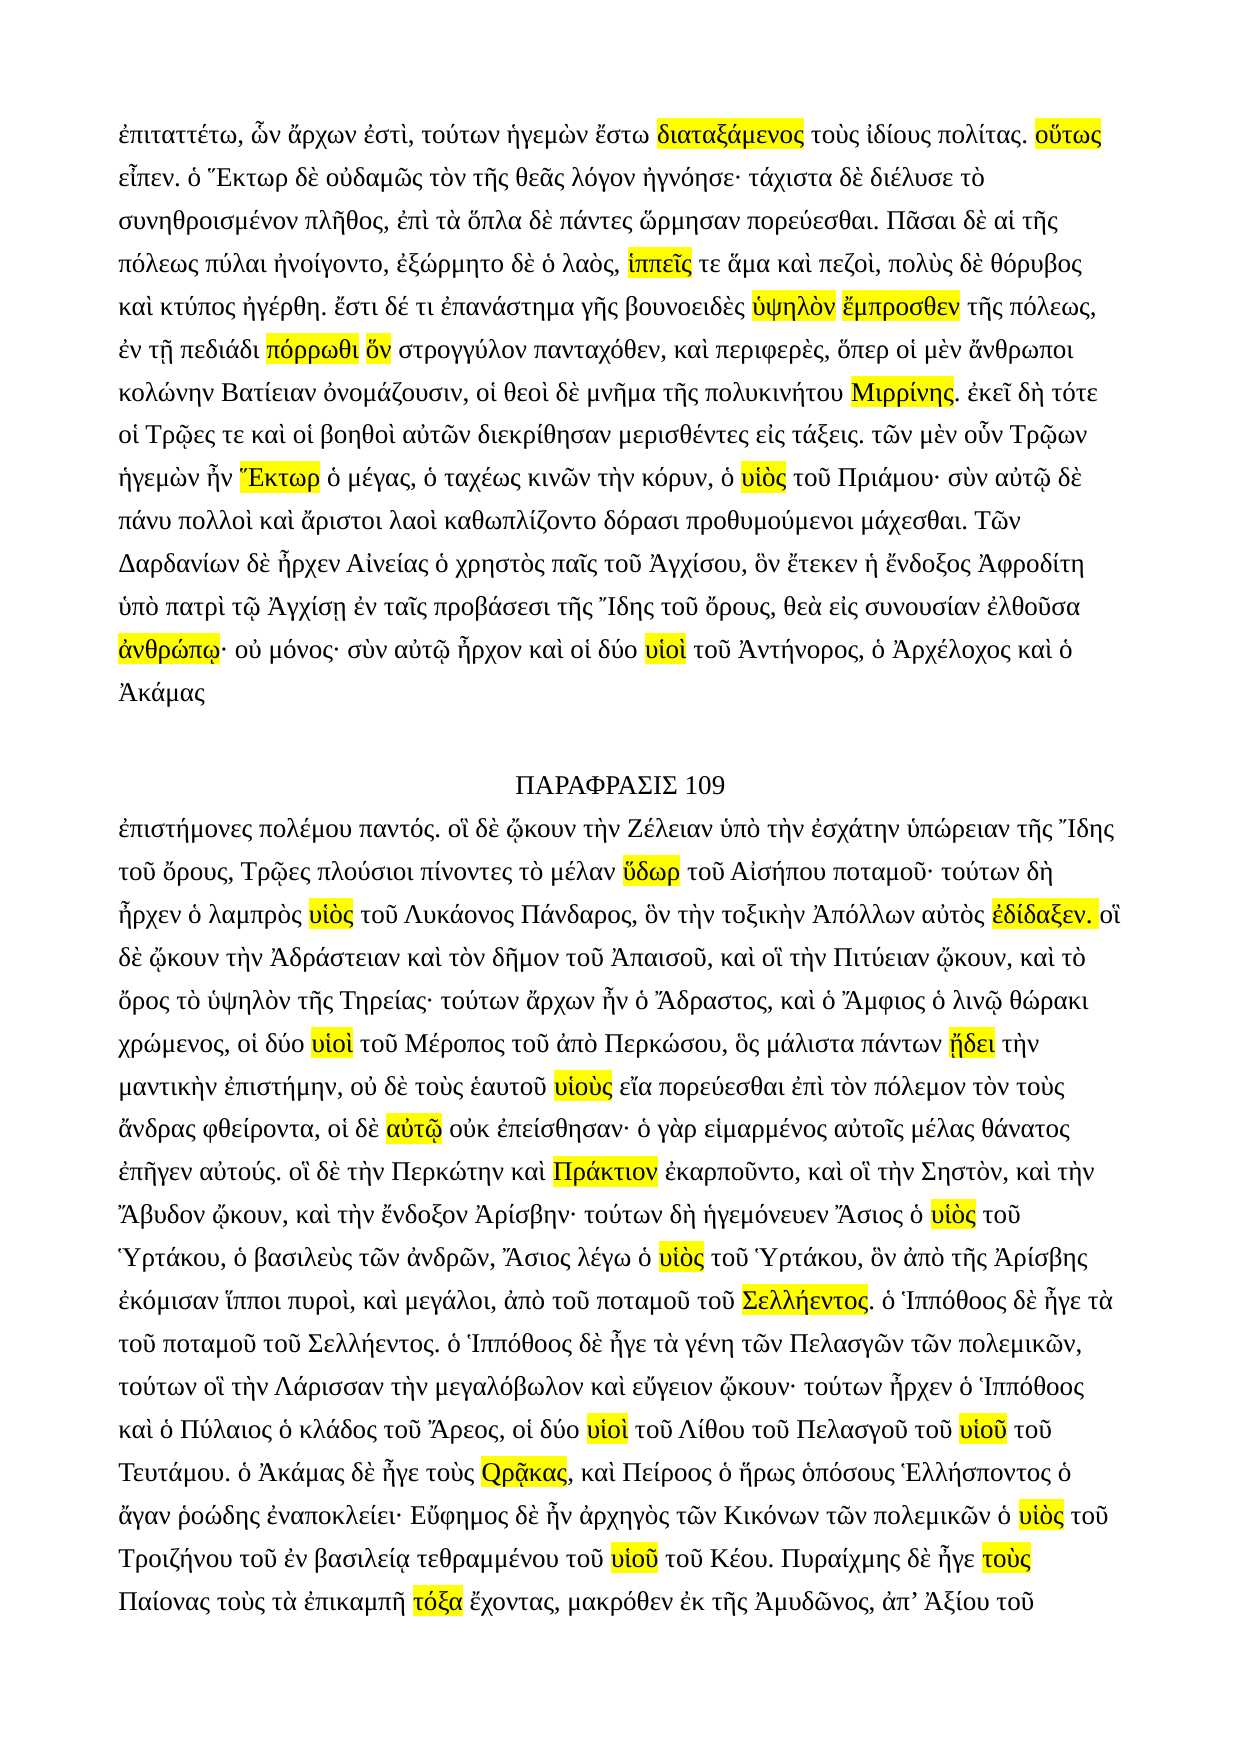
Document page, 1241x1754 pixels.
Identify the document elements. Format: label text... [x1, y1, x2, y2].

text ἐπιστήμονες πολέμου παντός. οἳ δὲ ᾤκουν τὴν Ζέλειαν ὑπὸ τὴν ἐσχάτην ὑπώρειαν τῆς Ἴδης τοῦ ὄρους, Τρῷες πλούσιοι πίνοντες τὸ μέλαν ὕδωρ τοῦ Αἰσήπου ποταμοῦ· τούτων δὴ ἦρχεν ὁ λαμπρὸς υἱὸς τοῦ Λυκάονος Πάνδαρος, ὃν τὴν τοξικὴν Ἀπόλλων αὐτὸς ἐδίδαξεν. οἳ δὲ ᾤκουν τὴν Ἀδράστειαν καὶ τὸν δῆμον τοῦ Ἀπαισοῦ, καὶ οἳ τὴν Πιτύειαν ᾤκουν, καὶ τὸ ὄρος τὸ ὑψηλὸν τῆς Τηρείας· τούτων ἄρχων ἦν ὁ Ἄδραστος, καὶ ὁ Ἄμφιος ὁ λινῷ θώρακι χρώμενος, οἱ δύο υἱοὶ τοῦ Μέροπος τοῦ ἀπὸ Περκώσου, ὃς μάλιστα πάντων ᾔδει τὴν μαντικὴν ἐπιστήμην, οὐ δὲ τοὺς ἑαυτοῦ υἱοὺς εἴα πορεύεσθαι ἐπὶ τὸν πόλεμον τὸν τοὺς ἄνδρας φθείροντα, οἱ δὲ αὐτῷ οὐκ ἐπείσθησαν· ὁ γὰρ εἱμαρμένος αὐτοῖς μέλας θάνατος ἐπῆγεν αὐτούς. οἳ δὲ τὴν Περκώτην καὶ Πράκτιον ἐκαρποῦντο, καὶ οἳ τὴν Σηστὸν, καὶ τὴν Ἄβυδον ᾤκουν, καὶ τὴν ἔνδοξον Ἀρίσβην· τούτων δὴ ἡγεμόνευεν Ἄσιος ὁ υἱὸς τοῦ Ὑρτάκου, ὁ βασιλεὺς τῶν ἀνδρῶν, Ἄσιος λέγω ὁ υἱὸς τοῦ Ὑρτάκου, ὃν ἀπὸ τῆς Ἀρίσβης ἐκόμισαν ἵπποι πυροὶ, καὶ μεγάλοι, ἀπὸ τοῦ ποταμοῦ τοῦ Σελλήεντος. ὁ Ἱππόθοος δὲ ἦγε τὰ τοῦ ποταμοῦ τοῦ Σελλήεντος. ὁ Ἱππόθοος δὲ ἦγε τὰ γένη τῶν Πελασγῶν τῶν πολεμικῶν, τούτων οἳ τὴν Λάρισσαν τὴν μεγαλόβωλον καὶ εὔγειον ᾤκουν· τούτων ἦρχεν ὁ Ἱππόθοος καὶ ὁ Πύλαιος ὁ κλάδος τοῦ Ἄρεος, οἱ δύο υἱοὶ τοῦ Λίθου τοῦ Πελασγοῦ τοῦ υἱοῦ τοῦ Τευτάμου. ὁ Ἀκάμας δὲ ἦγε τοὺς Qρᾷκας, καὶ Πείροος ὁ ἥρως ὁπόσους Ἑλλήσποντος ὁ ἄγαν ῥοώδης ἐναποκλείει· Εὔφημος δὲ ἦν ἀρχηγὸς τῶν Κικόνων τῶν πολεμικῶν ὁ υἱὸς τοῦ Τροιζήνου τοῦ ἐν βασιλείᾳ τεθραμμένου τοῦ υἱοῦ τοῦ Κέου. Πυραίχμης δὲ ἦγε τοὺς Παίονας τοὺς τὰ ἐπικαμπῆ τόξα ἔχοντας, μακρόθεν ἐκ τῆς Ἀμυδῶνος, ἀπ’ Ἀξίου τοῦ [118, 812, 1122, 1616]
text ΠΑΡΑΦΡΑΣΙΣ 109 [118, 769, 1122, 800]
text ἐπιταττέτω, ὧν ἄρχων ἐστὶ, τούτων ἡγεμὼν ἔστω διαταξάμενος τοὺς ἰδίους πολίτας. οὕτως εἶπεν. ὁ Ἕκτωρ δὲ οὐδαμῶς τὸν τῆς θεᾶς λόγον ἠγνόησε· τάχιστα δὲ διέλυσε τὸ συνηθροισμένον πλῆθος, ἐπὶ τὰ ὅπλα δὲ πάντες ὥρμησαν πορεύεσθαι. Πᾶσαι δὲ αἱ τῆς πόλεως πύλαι ἠνοίγοντο, ἐξώρμητο δὲ ὁ λαὸς, ἱππεῖς τε ἅμα καὶ πεζοὶ, πολὺς δὲ θόρυβος καὶ κτύπος ἠγέρθη. ἔστι δέ τι ἐπανάστημα γῆς βουνοειδὲς ὑψηλὸν ἔμπροσθεν τῆς πόλεως, ἐν τῇ πεδιάδι πόρρωθι ὅν στρογγύλον πανταχόθεν, καὶ περιφερὲς, ὅπερ οἱ μὲν ἄνθρωποι κολώνην Βατίειαν ὀνομάζουσιν, οἱ θεοὶ δὲ μνῆμα τῆς πολυκινήτου Μιρρίνης. ἐκεῖ δὴ τότε οἱ Τρῷες τε καὶ οἱ βοηθοὶ αὐτῶν διεκρίθησαν μερισθέντες εἰς τάξεις. τῶν μὲν οὗν Τρῷων ἡγεμὼν ἦν Ἕκτωρ ὁ μέγας, ὁ ταχέως κινῶν τὴν κόρυν, ὁ υἱὸς τοῦ Πριάμου· σὺν αὐτῷ δὲ πάνυ πολλοὶ καὶ ἄριστοι λαοὶ καθωπλίζοντο δόρασι προθυμούμενοι μάχεσθαι. Τῶν Δαρδανίων δὲ ἦρχεν Αἰνείας ὁ χρηστὸς παῖς τοῦ Ἀγχίσου, ὃν ἔτεκεν ἡ ἔνδοξος Ἀφροδίτη ὑπὸ πατρὶ τῷ Ἀγχίσῃ ἐν ταῖς προβάσεσι τῆς Ἴδης τοῦ ὄρους, θεὰ εἰς συνουσίαν ἐλθοῦσα ἀνθρώπῳ· οὐ μόνος· σὺν αὐτῷ ἦρχον καὶ οἱ δύο υἱοὶ τοῦ Ἀντήνορος, ὁ Ἀρχέλοχος καὶ ὁ Ἀκάμας [118, 118, 1122, 707]
